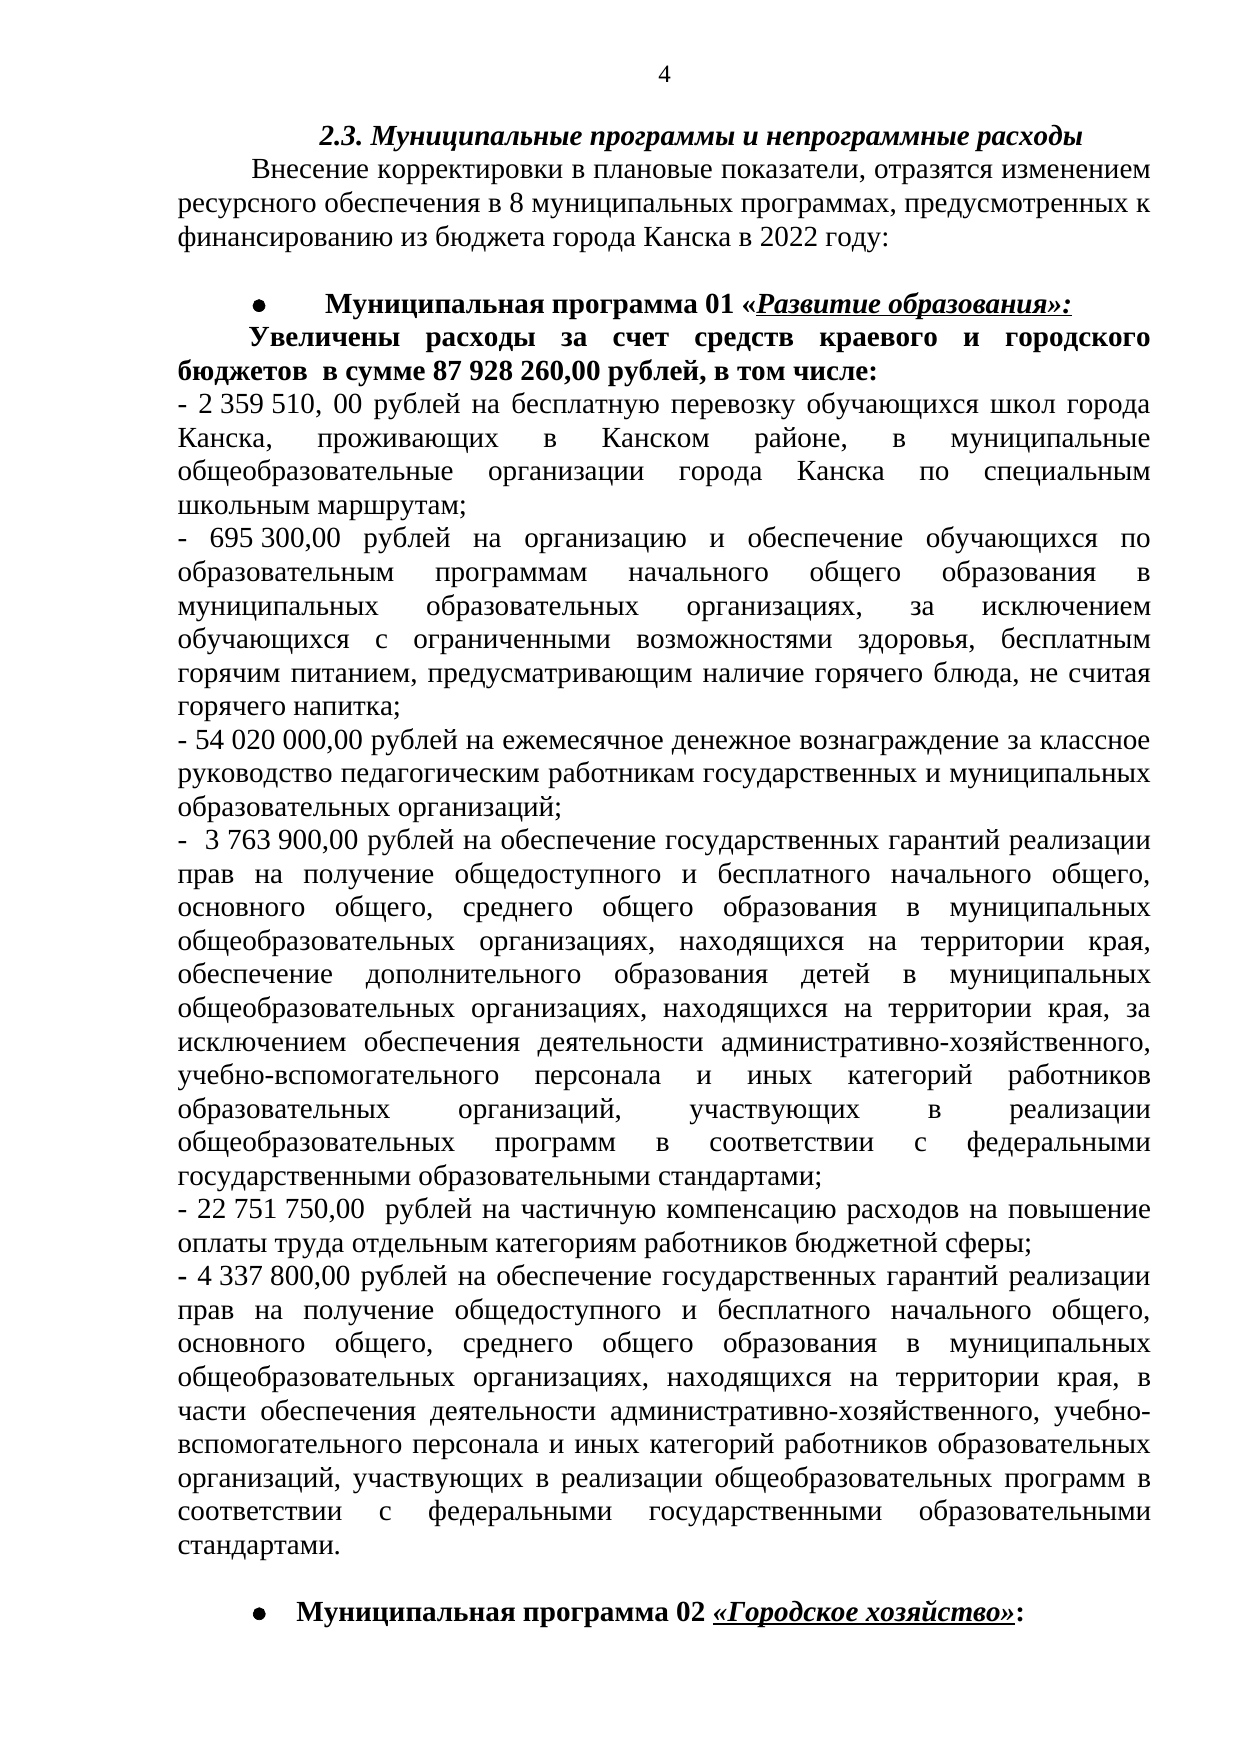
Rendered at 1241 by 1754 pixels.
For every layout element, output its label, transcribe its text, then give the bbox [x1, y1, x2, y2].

text 2.3. Муниципальные программы и непрограммные расходы [177, 118, 1152, 152]
text - 2 359 510, 00 рублей на бесплатную перевозку обучающихся школ города Канска, проживающих в Канском районе, в муниципальные общеобразовательные организации города Канска по специальным школьным маршрутам; [177, 386, 1152, 521]
list Муниципальная программа 02 «Городское хозяйство»: [251, 1594, 1152, 1627]
text Внесение корректировки в плановые показатели, отразятся изменением ресурсного обеспечения в 8 муниципальных программах, предусмотренных к финансированию из бюджета города Канска в 2022 году: [177, 152, 1152, 252]
text - 22 751 750,00 рублей на частичную компенсацию расходов на повышение оплаты труда отдельным категориям работников бюджетной сферы; [177, 1191, 1152, 1258]
text - 54 020 000,00 рублей на ежемесячное денежное вознаграждение за классное руководство педагогическим работникам государственных и муниципальных образовательных организаций; [177, 722, 1152, 822]
list Муниципальная программа 01 «Развитие образования»: [177, 286, 1152, 319]
text - 4 337 800,00 рублей на обеспечение государственных гарантий реализации прав на получение общедоступного и бесплатного начального общего, основного общего, среднего общего образования в муниципальных общеобразовательных организациях, находящихся на территории края, в части обеспечения деятельности административно-хозяйственного, учебно-вспомогательного персонала и иных категорий работников образовательных организаций, участвующих в реализации общеобразовательных программ в соответствии с федеральными государственными образовательными стандартами. [177, 1258, 1152, 1560]
text - 695 300,00 рублей на организацию и обеспечение обучающихся по образовательным программам начального общего образования в муниципальных образовательных организациях, за исключением обучающихся с ограниченными возможностями здоровья, бесплатным горячим питанием, предусматривающим наличие горячего блюда, не считая горячего напитка; [177, 521, 1152, 722]
text - 3 763 900,00 рублей на обеспечение государственных гарантий реализации прав на получение общедоступного и бесплатного начального общего, основного общего, среднего общего образования в муниципальных общеобразовательных организациях, находящихся на территории края, обеспечение дополнительного образования детей в муниципальных общеобразовательных организациях, находящихся на территории края, за исключением обеспечения деятельности административно-хозяйственного, учебно-вспомогательного персонала и иных категорий работников образовательных организаций, участвующих в реализации общеобразовательных программ в соответствии с федеральными государственными образовательными стандартами; [177, 822, 1152, 1191]
text Увеличены расходы за счет средств краевого и городского бюджетов в сумме 87 928 260,00 рублей, в том числе: [177, 319, 1152, 386]
